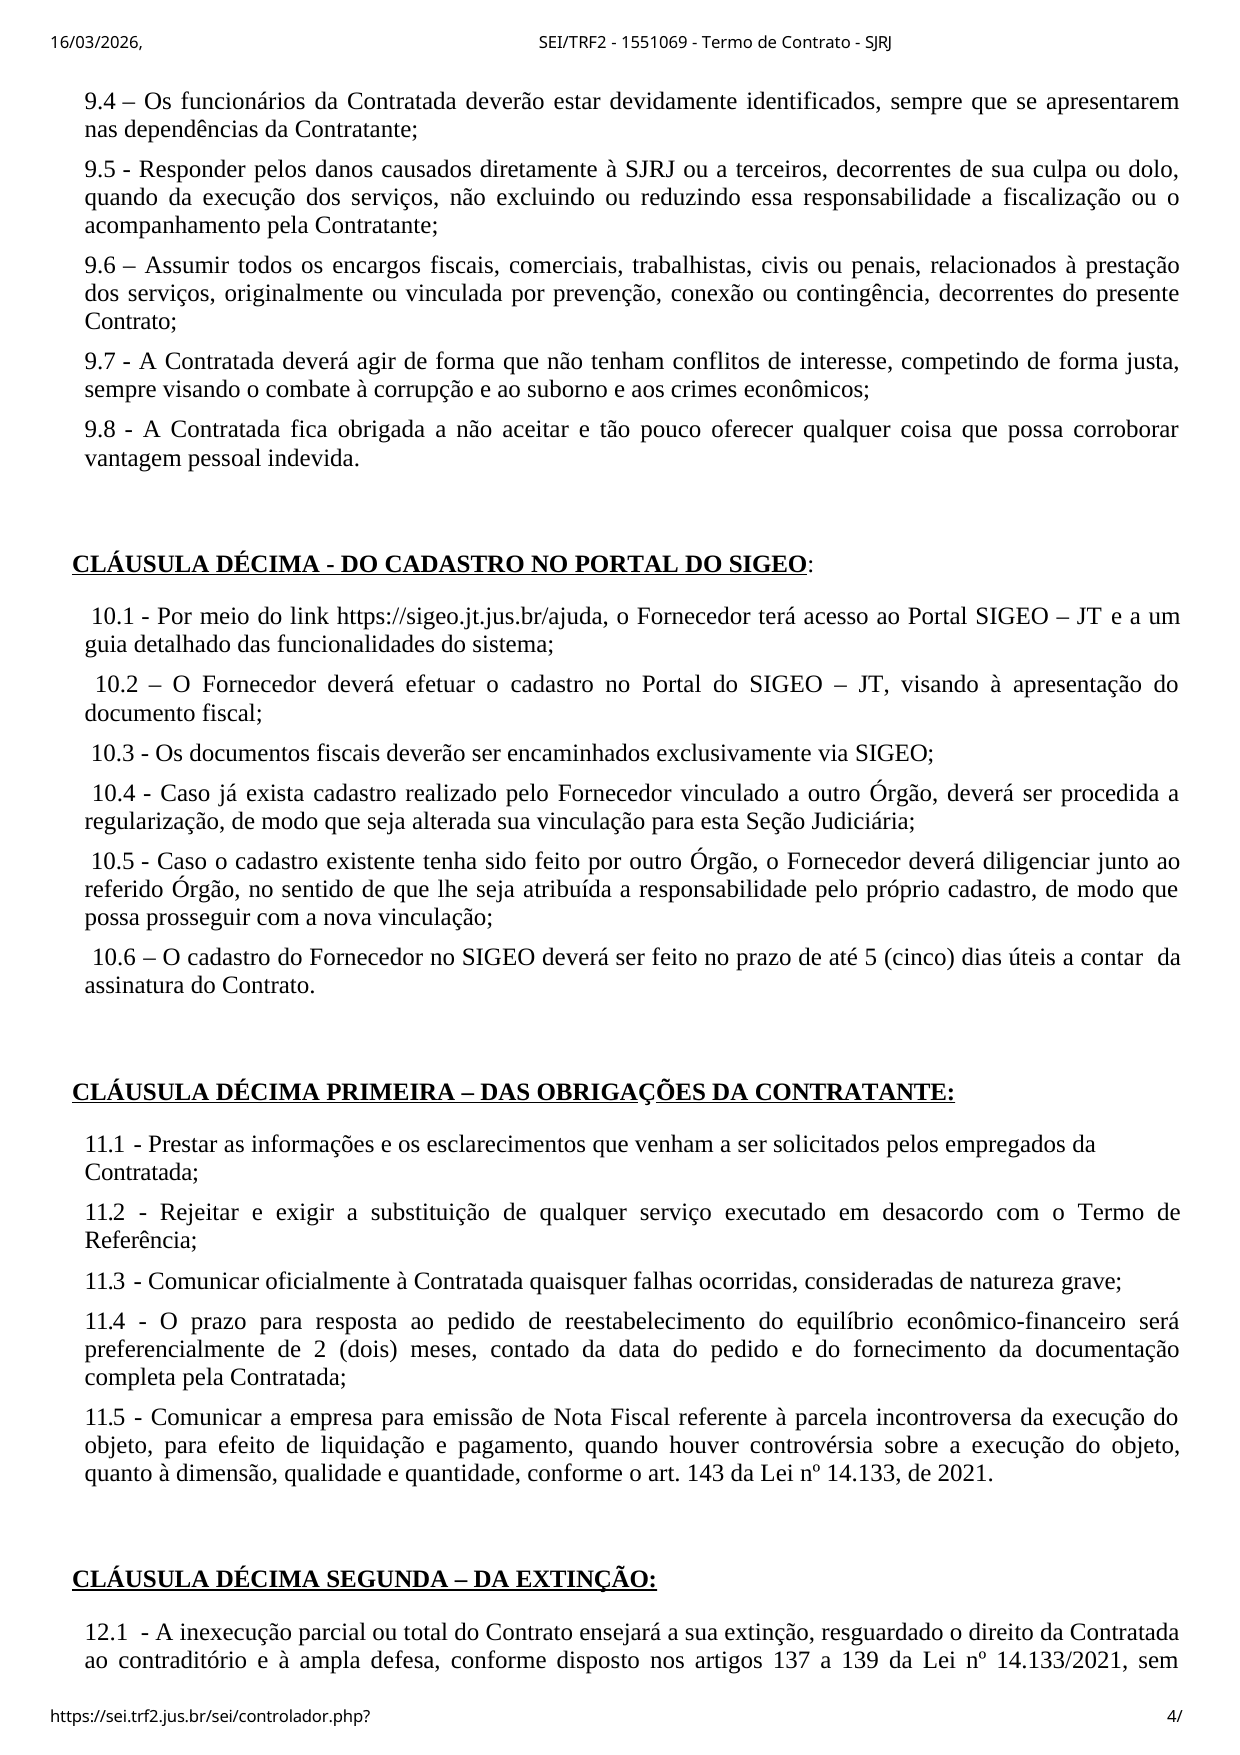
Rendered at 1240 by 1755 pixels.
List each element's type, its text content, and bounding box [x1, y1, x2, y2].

list - Comunicar oficialmente à Contratada quaisquer falhas ocorridas, consideradas de natureza grave; [84, 1266, 1181, 1295]
list - O prazo para resposta ao pedido de reestabelecimento do equilíbrio econômico-financeiro será preferencialmente de 2 (dois) meses, contado da data do pedido e do fornecimento da documentação completa pela Contratada; [84, 1307, 1181, 1391]
list - A inexecução parcial ou total do Contrato ensejará a sua extinção, resguardado o direito da Contratada ao contraditório e à ampla defesa, conforme disposto nos artigos 137 a 139 da Lei nº 14.133/2021, sem [84, 1618, 1181, 1674]
subtitle CLÁUSULA DÉCIMA PRIMEIRA – DAS OBRIGAÇÕES DA CONTRATANTE: [72, 1077, 1181, 1106]
subtitle CLÁUSULA DÉCIMA SEGUNDA – DA EXTINÇÃO: [72, 1564, 1181, 1593]
list - Comunicar a empresa para emissão de Nota Fiscal referente à parcela incontroversa da execução do objeto, para efeito de liquidação e pagamento, quando houver controvérsia sobre a execução do objeto, quanto à dimensão, qualidade e quantidade, conforme o art. 143 da Lei nº 14.133, de 2021. [84, 1403, 1181, 1487]
list - Caso já exista cadastro realizado pelo Fornecedor vinculado a outro Órgão, deverá ser procedida a regularização, de modo que seja alterada sua vinculação para esta Seção Judiciária; [84, 779, 1181, 835]
list - A Contratada fica obrigada a não aceitar e tão pouco oferecer qualquer coisa que possa corroborar vantagem pessoal indevida. [84, 416, 1181, 471]
list – Assumir todos os encargos fiscais, comerciais, trabalhistas, civis ou penais, relacionados à prestação dos serviços, originalmente ou vinculada por prevenção, conexão ou contingência, decorrentes do presente Contrato; [84, 252, 1181, 335]
subtitle CLÁUSULA DÉCIMA - DO CADASTRO NO PORTAL DO SIGEO: [72, 549, 1181, 578]
list - Responder pelos danos causados diretamente à SJRJ ou a terceiros, decorrentes de sua culpa ou dolo, quando da execução dos serviços, não excluindo ou reduzindo essa responsabilidade a fiscalização ou o acompanhamento pela Contratante; [84, 156, 1181, 239]
list – Os funcionários da Contratada deverão estar devidamente identificados, sempre que se apresentarem nas dependências da Contratante; [84, 87, 1181, 143]
list - A Contratada deverá agir de forma que não tenham conflitos de interesse, competindo de forma justa, sempre visando o combate à corrupção e ao suborno e aos crimes econômicos; [84, 348, 1181, 403]
list - Os documentos fiscais deverão ser encaminhados exclusivamente via SIGEO; [91, 738, 1181, 767]
list – O Fornecedor deverá efetuar o cadastro no Portal do SIGEO – JT, visando à apresentação do documento fiscal; [84, 671, 1181, 726]
list – O cadastro do Fornecedor no SIGEO deverá ser feito no prazo de até 5 (cinco) dias úteis a contar da assinatura do Contrato. [84, 944, 1181, 999]
list - Por meio do link https://sigeo.jt.jus.br/ajuda, o Fornecedor terá acesso ao Portal SIGEO – JT e a um guia detalhado das funcionalidades do sistema; [84, 603, 1181, 658]
list - Prestar as informações e os esclarecimentos que venham a ser solicitados pelos empregados da Contratada; [84, 1131, 1096, 1186]
list - Caso o cadastro existente tenha sido feito por outro Órgão, o Fornecedor deverá diligenciar junto ao referido Órgão, no sentido de que lhe seja atribuída a responsabilidade pelo próprio cadastro, de modo que possa prosseguir com a nova vinculação; [84, 848, 1181, 931]
list - Rejeitar e exigir a substituição de qualquer serviço executado em desacordo com o Termo de Referência; [84, 1199, 1181, 1254]
